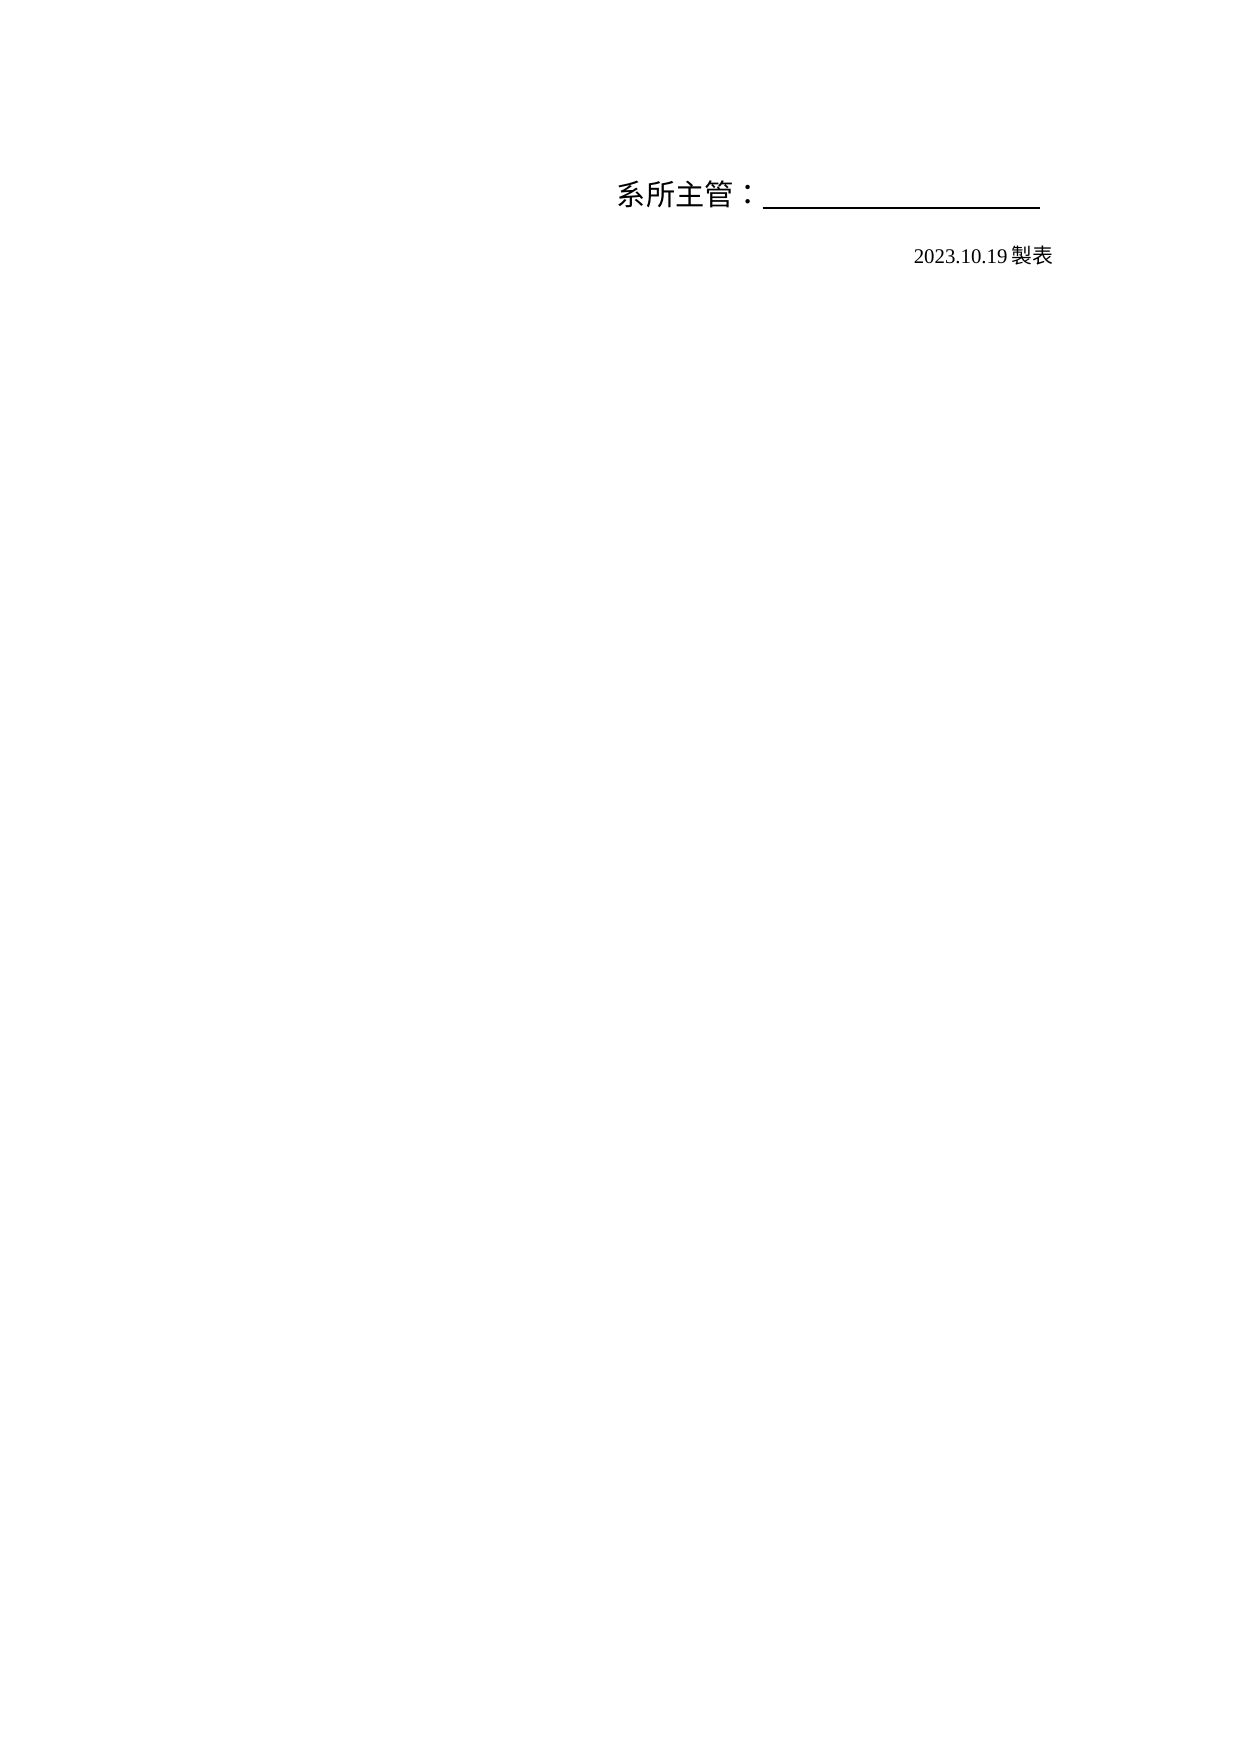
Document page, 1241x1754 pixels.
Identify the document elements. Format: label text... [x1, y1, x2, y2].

text 系所主管： [150, 151, 1053, 213]
text 2023.10.19製表 [150, 213, 1053, 276]
